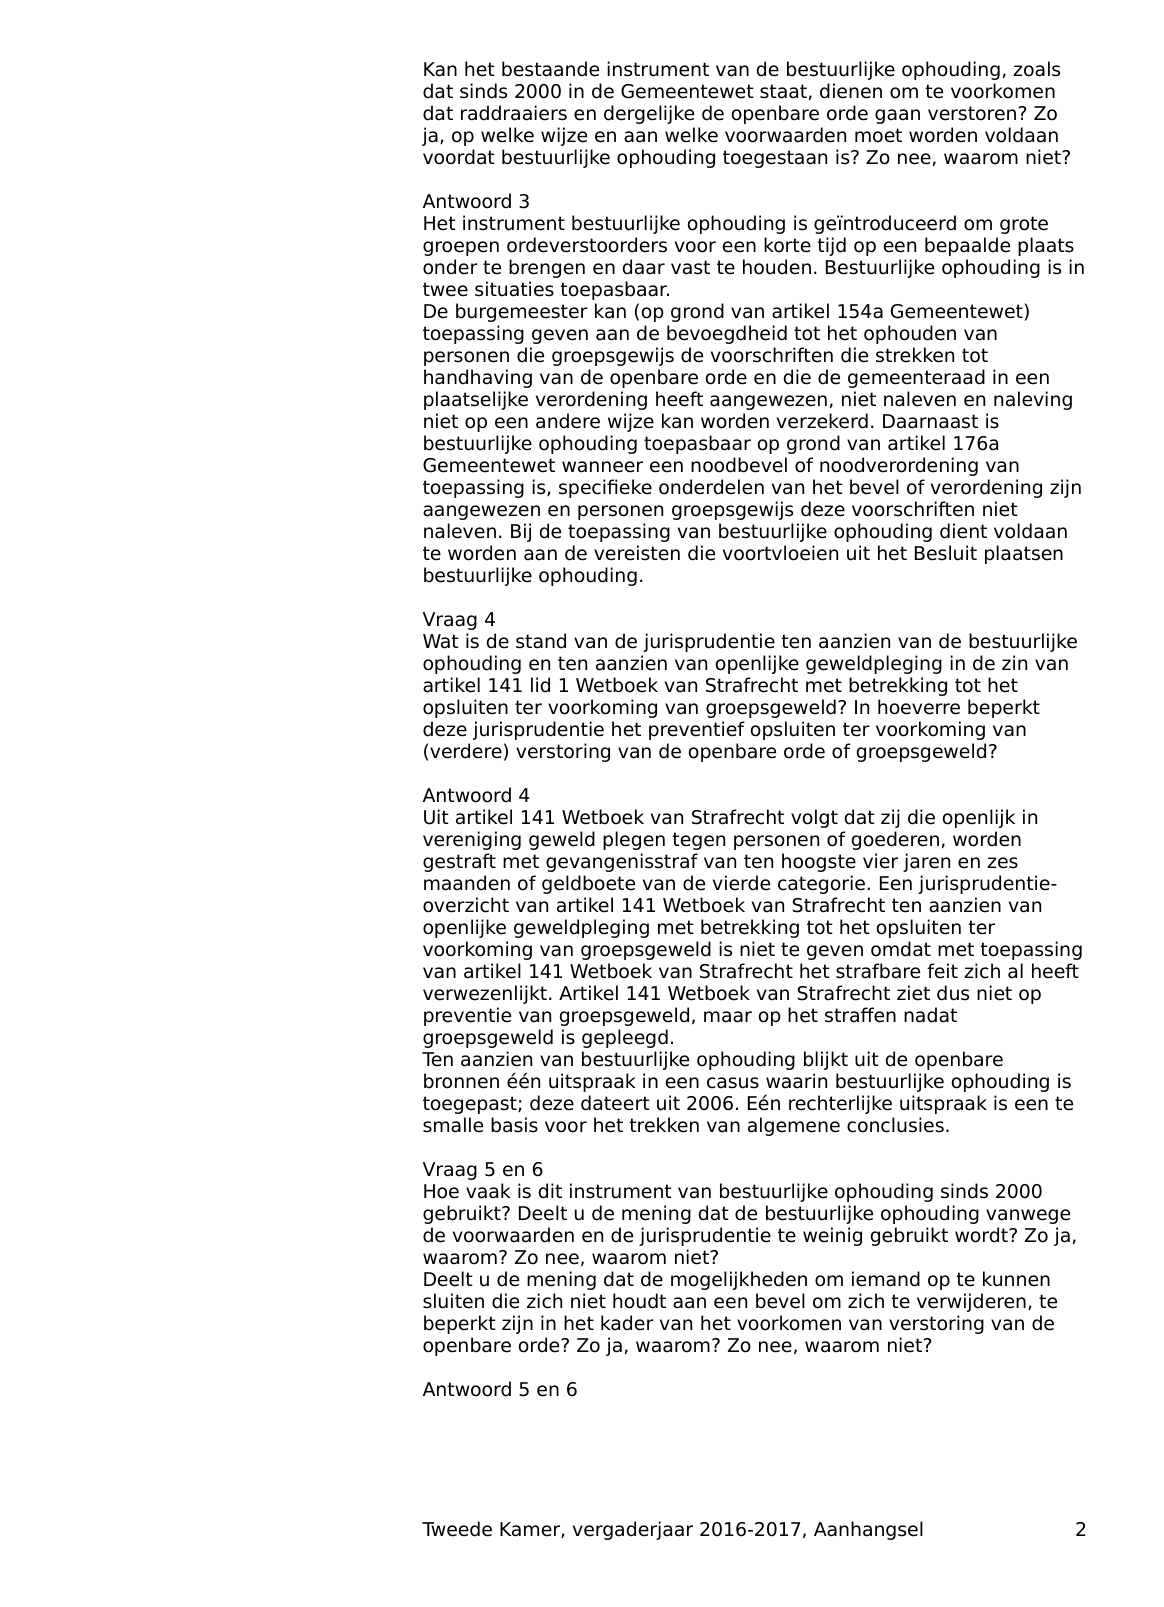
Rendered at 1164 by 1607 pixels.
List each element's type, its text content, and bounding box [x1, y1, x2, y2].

text Antwoord 3 [422, 191, 1087, 213]
text Wat is de stand van de jurisprudentie ten aanzien van de bestuurlijke ophouding en ten aanzien van openlijke geweldpleging in de zin van artikel 141 lid 1 Wetboek van Strafrecht met betrekking tot het opsluiten ter voorkoming van groepsgeweld? In hoeverre beperkt deze jurisprudentie het preventief opsluiten ter voorkoming van (verdere) verstoring van de openbare orde of groepsgeweld? [422, 631, 1087, 763]
text Hoe vaak is dit instrument van bestuurlijke ophouding sinds 2000 gebruikt? Deelt u de mening dat de bestuurlijke ophouding vanwege de voorwaarden en de jurisprudentie te weinig gebruikt wordt? Zo ja, waarom? Zo nee, waarom niet? [422, 1181, 1087, 1269]
text Deelt u de mening dat de mogelijkheden om iemand op te kunnen sluiten die zich niet houdt aan een bevel om zich te verwijderen, te beperkt zijn in het kader van het voorkomen van verstoring van de openbare orde? Zo ja, waarom? Zo nee, waarom niet? [422, 1269, 1087, 1357]
text Het instrument bestuurlijke ophouding is geïntroduceerd om grote groepen ordeverstoorders voor een korte tijd op een bepaalde plaats onder te brengen en daar vast te houden. Bestuurlijke ophouding is in twee situaties toepasbaar. [422, 213, 1087, 301]
text De burgemeester kan (op grond van artikel 154a Gemeentewet) toepassing geven aan de bevoegdheid tot het ophouden van personen die groepsgewijs de voorschriften die strekken tot handhaving van de openbare orde en die de gemeenteraad in een plaatselijke verordening heeft aangewezen, niet naleven en naleving niet op een andere wijze kan worden verzekerd. Daarnaast is bestuurlijke ophouding toepasbaar op grond van artikel 176a Gemeentewet wanneer een noodbevel of noodverordening van toepassing is, specifieke onderdelen van het bevel of verordening zijn aangewezen en personen groepsgewijs deze voorschriften niet naleven. Bij de toepassing van bestuurlijke ophouding dient voldaan te worden aan de vereisten die voortvloeien uit het Besluit plaatsen bestuurlijke ophouding. [422, 301, 1087, 587]
text Uit artikel 141 Wetboek van Strafrecht volgt dat zij die openlijk in vereniging geweld plegen tegen personen of goederen, worden gestraft met gevangenisstraf van ten hoogste vier jaren en zes maanden of geldboete van de vierde categorie. Een jurisprudentie-overzicht van artikel 141 Wetboek van Strafrecht ten aanzien van openlijke geweldpleging met betrekking tot het opsluiten ter voorkoming van groepsgeweld is niet te geven omdat met toepassing van artikel 141 Wetboek van Strafrecht het strafbare feit zich al heeft verwezenlijkt. Artikel 141 Wetboek van Strafrecht ziet dus niet op preventie van groepsgeweld, maar op het straffen nadat groepsgeweld is gepleegd. [422, 807, 1087, 1049]
text Vraag 4 [422, 609, 1087, 631]
text Antwoord 4 [422, 785, 1087, 807]
text Kan het bestaande instrument van de bestuurlijke ophouding, zoals dat sinds 2000 in de Gemeentewet staat, dienen om te voorkomen dat raddraaiers en dergelijke de openbare orde gaan verstoren? Zo ja, op welke wijze en aan welke voorwaarden moet worden voldaan voordat bestuurlijke ophouding toegestaan is? Zo nee, waarom niet? [422, 59, 1087, 169]
text Ten aanzien van bestuurlijke ophouding blijkt uit de openbare bronnen één uitspraak in een casus waarin bestuurlijke ophouding is toegepast; deze dateert uit 2006. Eén rechterlijke uitspraak is een te smalle basis voor het trekken van algemene conclusies. [422, 1049, 1087, 1137]
text Antwoord 5 en 6 [422, 1379, 1087, 1401]
text Vraag 5 en 6 [422, 1159, 1087, 1181]
